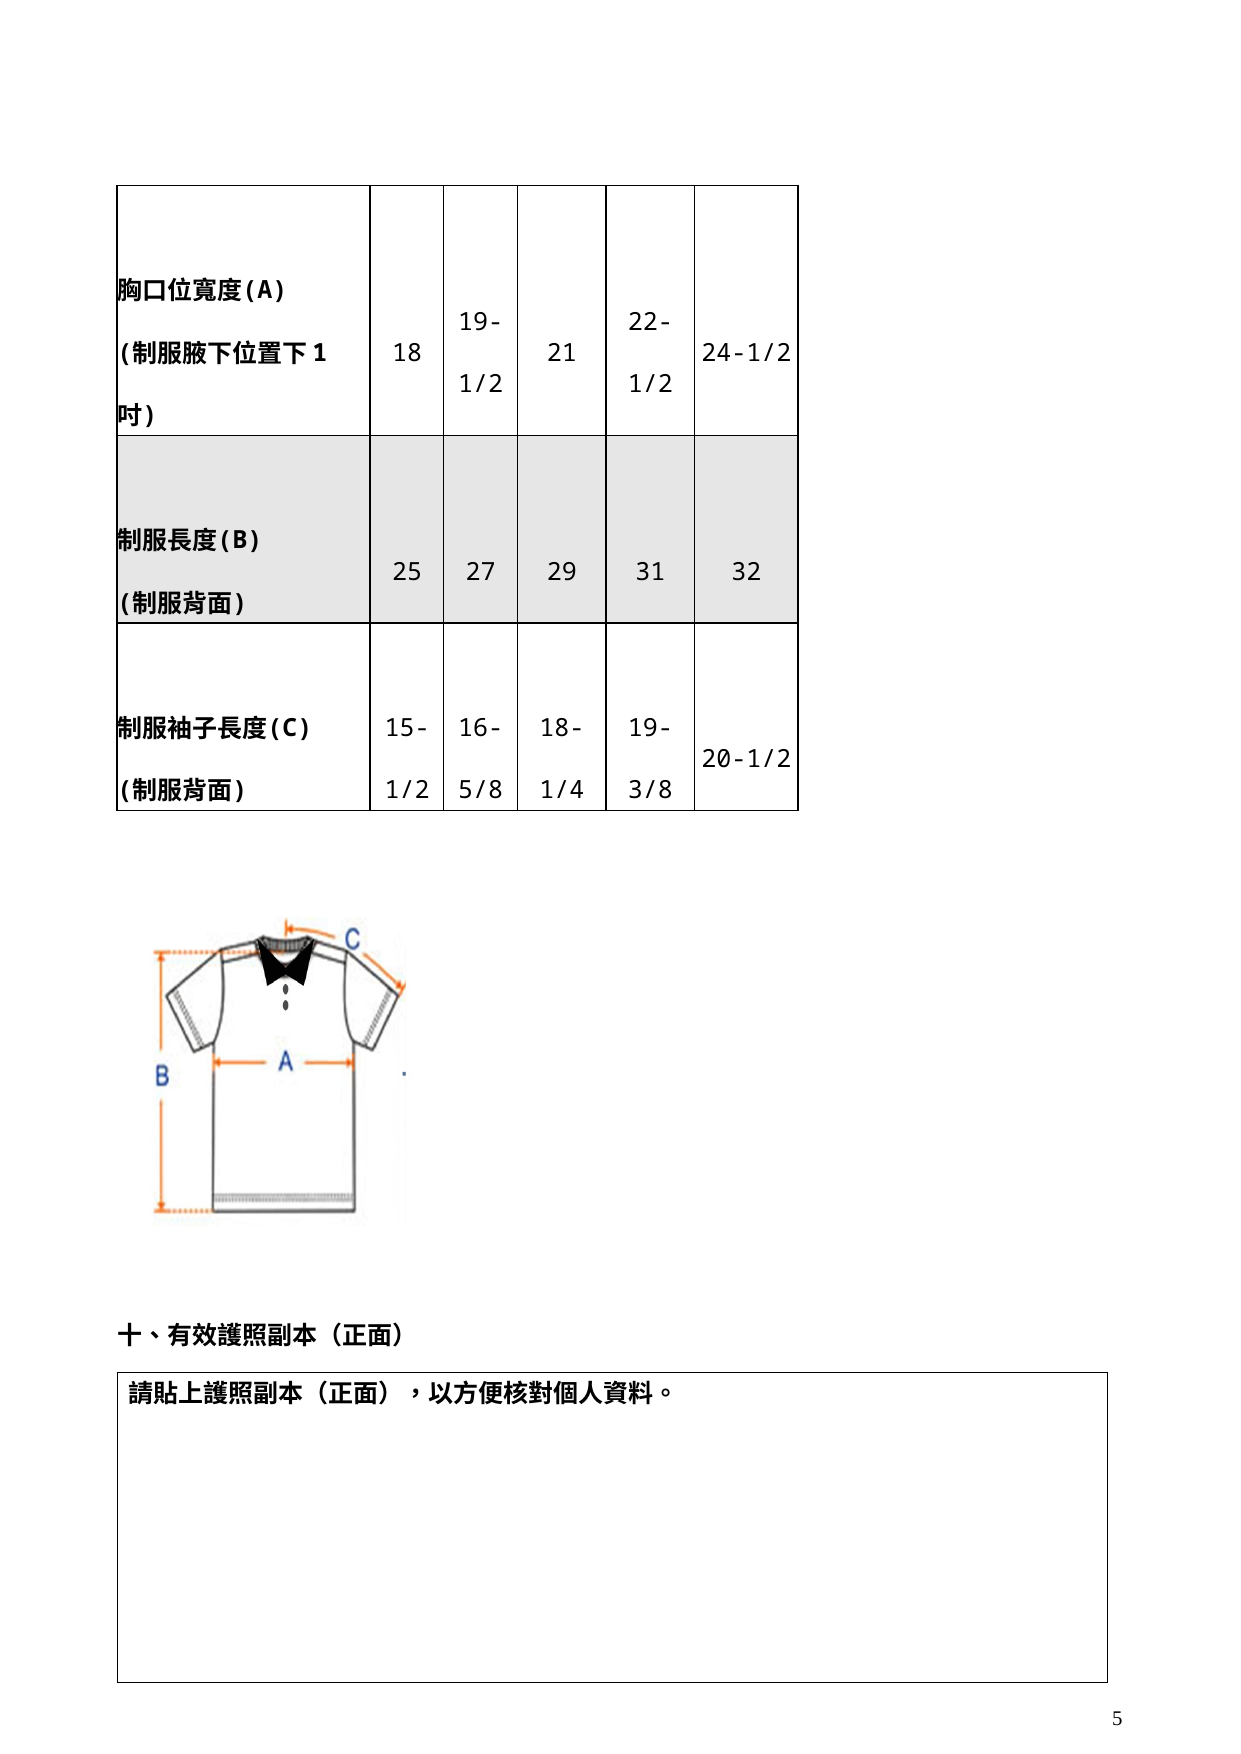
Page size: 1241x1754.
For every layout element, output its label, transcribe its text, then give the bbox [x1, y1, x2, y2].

table_cell 25 [371, 436, 443, 622]
table_cell 制服長度(B) (制服背面) [118, 436, 369, 622]
table_cell 29 [518, 436, 605, 622]
table_cell 31 [607, 436, 694, 622]
table_cell 27 [444, 436, 517, 622]
table_cell 21 [518, 186, 605, 435]
table_cell 22-1/2 [607, 186, 694, 435]
table_cell 15-1/2 [371, 624, 443, 810]
table_cell 十、有效護照副本（正面） [106, 122, 1120, 1683]
table_cell 18 [371, 186, 443, 435]
table_header 請貼上護照副本（正面），以方便核對個人資料。 [118, 1373, 1107, 1682]
table_cell 胸口位寬度(A) (制服腋下位置下1吋) [118, 186, 369, 435]
table_cell 18-1/4 [518, 624, 605, 810]
table_cell 32 [695, 436, 797, 622]
table_cell 19-3/8 [607, 624, 694, 810]
table_cell 16-5/8 [444, 624, 517, 810]
table_cell 20-1/2 [695, 624, 797, 810]
table_cell 24-1/2 [695, 186, 797, 435]
table_cell 19-1/2 [444, 186, 517, 435]
table_cell 制服袖子長度(C) (制服背面) [118, 624, 369, 810]
